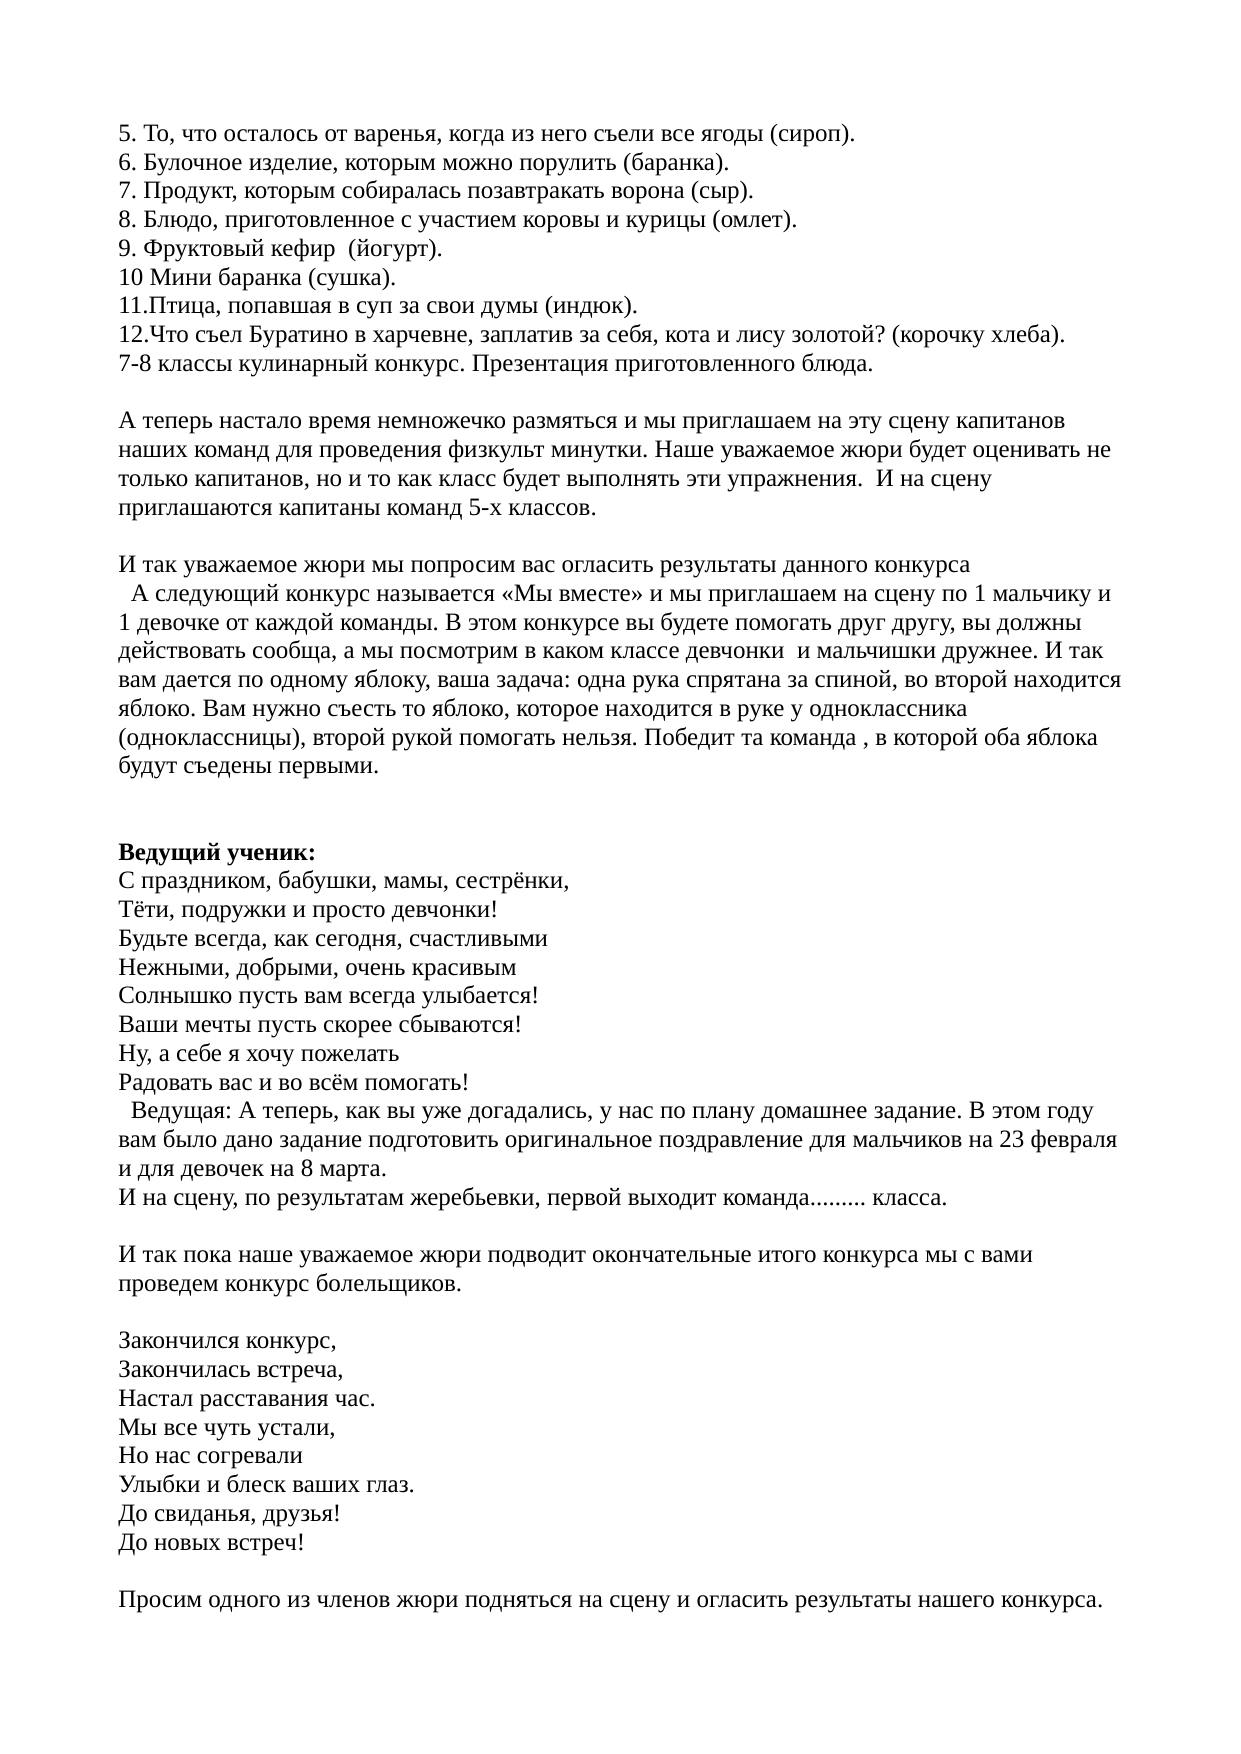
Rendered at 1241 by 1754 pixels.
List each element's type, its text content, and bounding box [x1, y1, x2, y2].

text Закончился конкурс, Закончилась встреча, Настал расставания час. Мы все чуть устали, Но нас согревали Улыбки и блеск ваших глаз. До свиданья, друзья! До новых встреч! [118, 1326, 1122, 1584]
text Просим одного из членов жюри подняться на сцену и огласить результаты нашего конкурса. [118, 1584, 1122, 1613]
text 5. То, что осталось от варенья, когда из него съели все ягоды (сироп). 6. Булочное изделие, которым можно порулить (баранка). 7. Продукт, которым собиралась позавтракать ворона (сыр). 8. Блюдо, приготовленное с участием коровы и курицы (омлет). 9. Фруктовый кефир (йогурт). 10 Мини баранка (сушка). 11.Птица, попавшая в суп за свои думы (индюк). 12.Что съел Буратино в харчевне, заплатив за себя, кота и лису золотой? (корочку хлеба). [118, 118, 1122, 348]
text И на сцену, по результатам жеребьевки, первой выходит команда......... класса. [118, 1182, 1122, 1211]
text 7-8 классы кулинарный конкурс. Презентация приготовленного блюда. [118, 348, 1122, 377]
text И так пока наше уважаемое жюри подводит окончательные итого конкурса мы с вами проведем конкурс болельщиков. [118, 1239, 1122, 1297]
text И так уважаемое жюри мы попросим вас огласить результаты данного конкурса [118, 549, 1122, 578]
text Ведущий ученик: С праздником, бабушки, мамы, сестрёнки, Тёти, подружки и просто девчонки! Будьте всегда, как сегодня, счастливыми Нежными, добрыми, очень красивым Солнышко пусть вам всегда улыбается! Ваши мечты пусть скорее сбываются! Ну, а себе я хочу пожелать Радовать вас и во всём помогать! Ведущая: А теперь, как вы уже догадались, у нас по плану домашнее задание. В этом году вам было дано задание подготовить оригинальное поздравление для мальчиков на 23 февраля и для девочек на 8 марта. [118, 837, 1122, 1182]
text А следующий конкурс называется «Мы вместе» и мы приглашаем на сцену по 1 мальчику и 1 девочке от каждой команды. В этом конкурсе вы будете помогать друг другу, вы должны действовать сообща, а мы посмотрим в каком классе девчонки и мальчишки дружнее. И так вам дается по одному яблоку, ваша задача: одна рука спрятана за спиной, во второй находится яблоко. Вам нужно съесть то яблоко, которое находится в руке у одноклассника (одноклассницы), второй рукой помогать нельзя. Победит та команда , в которой оба яблока будут съедены первыми. [118, 578, 1122, 779]
text А теперь настало время немножечко размяться и мы приглашаем на эту сцену капитанов наших команд для проведения физкульт минутки. Наше уважаемое жюри будет оценивать не только капитанов, но и то как класс будет выполнять эти упражнения. И на сцену приглашаются капитаны команд 5-х классов. [118, 406, 1122, 521]
